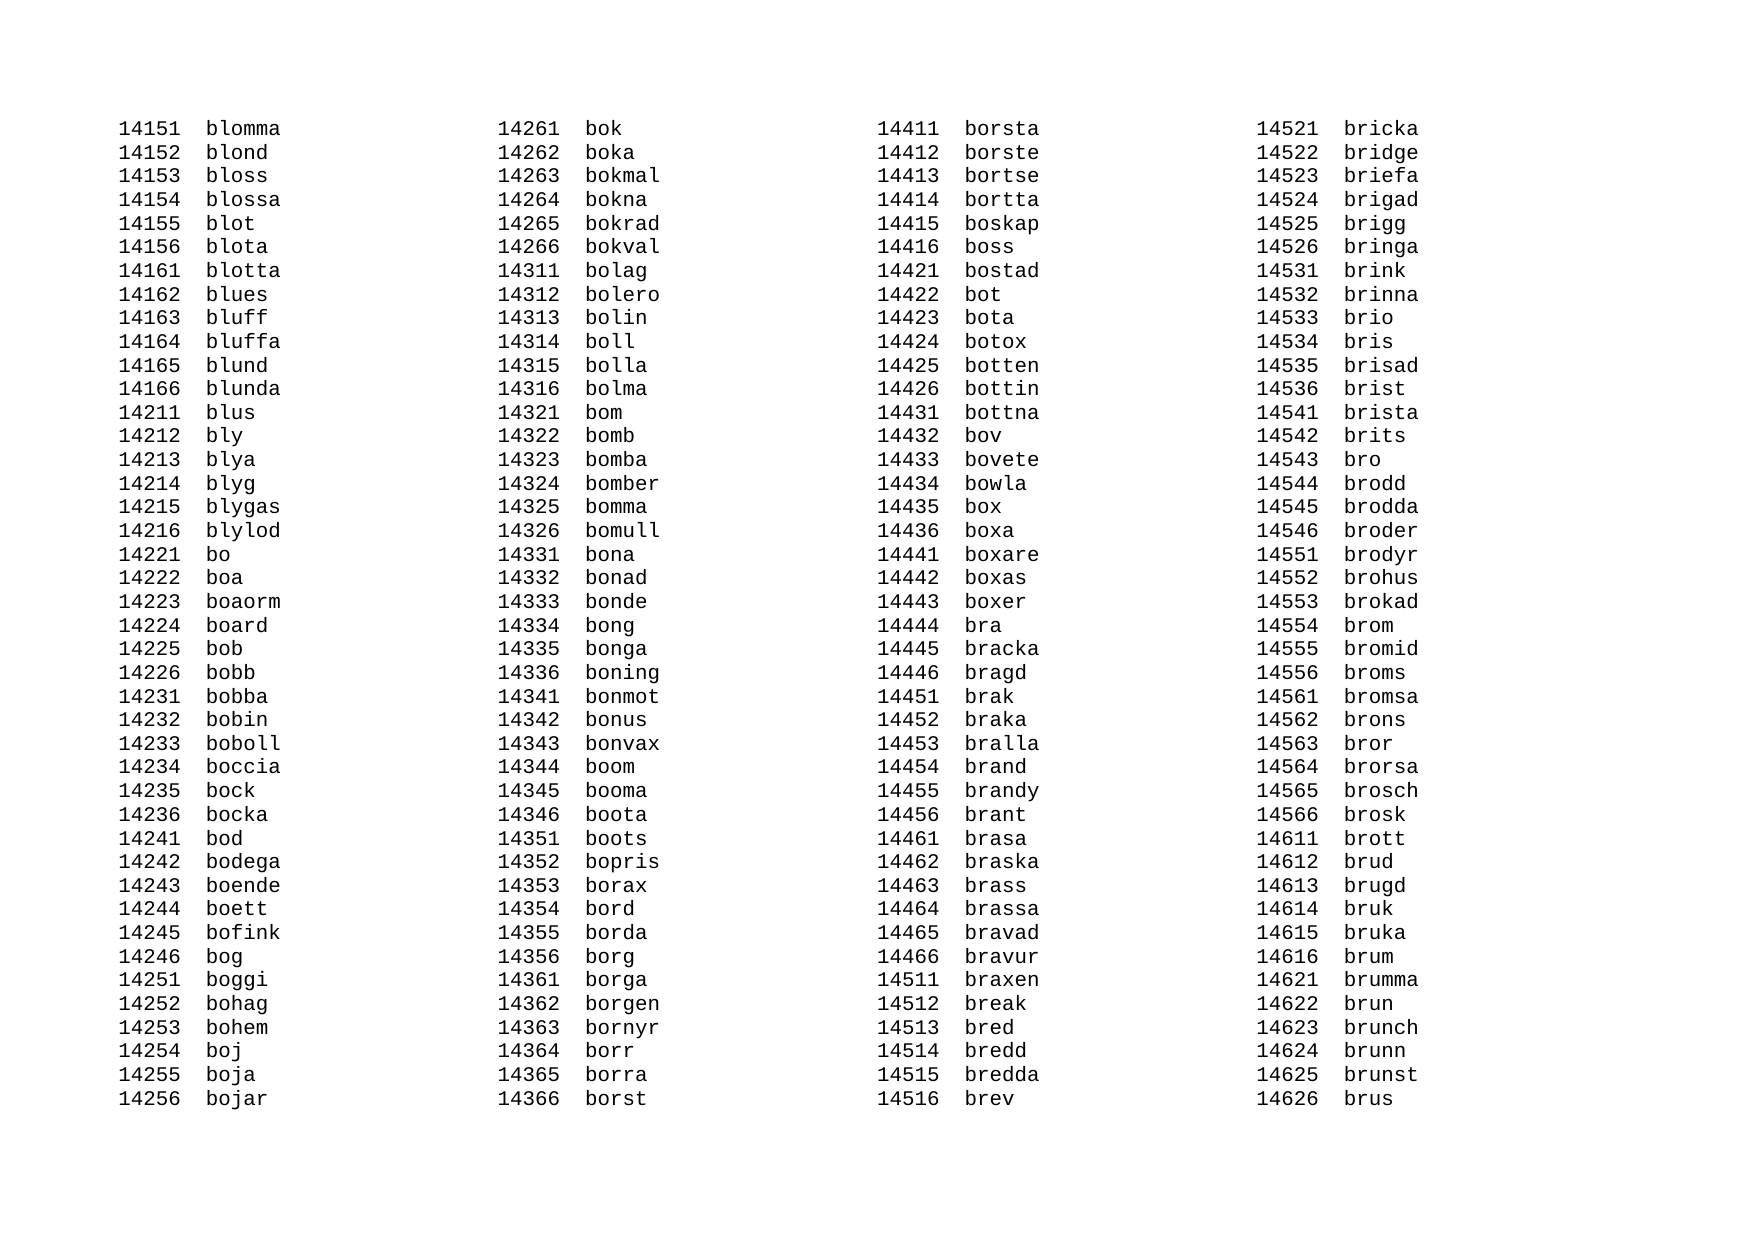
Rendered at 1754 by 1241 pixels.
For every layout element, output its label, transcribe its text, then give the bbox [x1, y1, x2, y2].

text 14613 brugd [1256, 875, 1636, 898]
text 14333 bonde [497, 591, 877, 615]
text 14235 bock [118, 780, 497, 804]
text 14552 brohus [1256, 567, 1636, 591]
text 14236 bocka [118, 804, 497, 827]
text 14612 brud [1256, 851, 1636, 875]
text 14516 brev [877, 1088, 1256, 1111]
text 14556 broms [1256, 662, 1636, 686]
text 14564 brorsa [1256, 757, 1636, 780]
text 14341 bonmot [497, 686, 877, 709]
text 14256 bojar [118, 1088, 497, 1111]
text 14626 brus [1256, 1088, 1636, 1111]
text 14453 bralla [877, 733, 1256, 757]
text 14443 boxer [877, 591, 1256, 615]
text 14561 bromsa [1256, 686, 1636, 709]
text 14521 bricka [1256, 118, 1636, 142]
text 14456 brant [877, 804, 1256, 827]
text 14162 blues [118, 284, 497, 307]
text 14463 brass [877, 875, 1256, 898]
text 14225 bob [118, 638, 497, 662]
text 14335 bonga [497, 638, 877, 662]
text 14346 boota [497, 804, 877, 827]
text 14361 borga [497, 969, 877, 993]
text 14622 brun [1256, 993, 1636, 1017]
text 14534 bris [1256, 331, 1636, 354]
text 14243 boende [118, 875, 497, 898]
text 14265 bokrad [497, 213, 877, 236]
text 14364 borr [497, 1040, 877, 1064]
text 14624 brunn [1256, 1040, 1636, 1064]
text 14423 bota [877, 307, 1256, 331]
text 14343 bonvax [497, 733, 877, 757]
text 14336 boning [497, 662, 877, 686]
text 14216 blylod [118, 520, 497, 544]
text 14234 boccia [118, 757, 497, 780]
text 14554 brom [1256, 615, 1636, 638]
text 14531 brink [1256, 260, 1636, 284]
text 14532 brinna [1256, 284, 1636, 307]
text 14262 boka [497, 142, 877, 165]
text 14546 broder [1256, 520, 1636, 544]
text 14625 brunst [1256, 1064, 1636, 1088]
text 14261 bok [497, 118, 877, 142]
text 14441 boxare [877, 544, 1256, 567]
text 14415 boskap [877, 213, 1256, 236]
text 14544 brodd [1256, 473, 1636, 496]
text 14455 brandy [877, 780, 1256, 804]
text 14525 brigg [1256, 213, 1636, 236]
text 14526 bringa [1256, 236, 1636, 260]
text 14322 bomb [497, 426, 877, 449]
text 14462 braska [877, 851, 1256, 875]
text 14541 brista [1256, 402, 1636, 426]
text 14422 bot [877, 284, 1256, 307]
text 14314 boll [497, 331, 877, 354]
text 14551 brodyr [1256, 544, 1636, 567]
text 14345 booma [497, 780, 877, 804]
text 14326 bomull [497, 520, 877, 544]
text 14445 bracka [877, 638, 1256, 662]
text 14535 brisad [1256, 354, 1636, 378]
text 14241 bod [118, 827, 497, 851]
text 14242 bodega [118, 851, 497, 875]
text 14412 borste [877, 142, 1256, 165]
text 14466 bravur [877, 946, 1256, 969]
text 14232 bobin [118, 709, 497, 733]
text 14255 boja [118, 1064, 497, 1088]
text 14212 bly [118, 426, 497, 449]
text 14315 bolla [497, 354, 877, 378]
text 14623 brunch [1256, 1017, 1636, 1040]
text 14254 boj [118, 1040, 497, 1064]
text 14542 brits [1256, 426, 1636, 449]
text 14313 bolin [497, 307, 877, 331]
text 14363 bornyr [497, 1017, 877, 1040]
text 14421 bostad [877, 260, 1256, 284]
text 14221 bo [118, 544, 497, 567]
text 14223 boaorm [118, 591, 497, 615]
text 14461 brasa [877, 827, 1256, 851]
text 14511 braxen [877, 969, 1256, 993]
text 14434 bowla [877, 473, 1256, 496]
text 14562 brons [1256, 709, 1636, 733]
text 14611 brott [1256, 827, 1636, 851]
text 14446 bragd [877, 662, 1256, 686]
text 14331 bona [497, 544, 877, 567]
text 14245 bofink [118, 922, 497, 946]
text 14354 bord [497, 898, 877, 922]
text 14316 bolma [497, 378, 877, 402]
text 14514 bredd [877, 1040, 1256, 1064]
text 14154 blossa [118, 189, 497, 213]
text 14444 bra [877, 615, 1256, 638]
text 14215 blygas [118, 496, 497, 520]
text 14344 boom [497, 757, 877, 780]
text 14545 brodda [1256, 496, 1636, 520]
text 14513 bred [877, 1017, 1256, 1040]
text 14365 borra [497, 1064, 877, 1088]
text 14325 bomma [497, 496, 877, 520]
text 14512 break [877, 993, 1256, 1017]
text 14566 brosk [1256, 804, 1636, 827]
text 14233 boboll [118, 733, 497, 757]
text 14414 bortta [877, 189, 1256, 213]
text 14563 bror [1256, 733, 1636, 757]
text 14214 blyg [118, 473, 497, 496]
text 14621 brumma [1256, 969, 1636, 993]
text 14355 borda [497, 922, 877, 946]
text 14426 bottin [877, 378, 1256, 402]
text 14435 box [877, 496, 1256, 520]
text 14411 borsta [877, 118, 1256, 142]
text 14413 bortse [877, 165, 1256, 189]
text 14244 boett [118, 898, 497, 922]
text 14522 bridge [1256, 142, 1636, 165]
text 14433 bovete [877, 449, 1256, 473]
text 14246 bog [118, 946, 497, 969]
text 14436 boxa [877, 520, 1256, 544]
text 14151 blomma [118, 118, 497, 142]
text 14425 botten [877, 354, 1256, 378]
text 14536 brist [1256, 378, 1636, 402]
text 14615 bruka [1256, 922, 1636, 946]
text 14523 briefa [1256, 165, 1636, 189]
text 14464 brassa [877, 898, 1256, 922]
text 14431 bottna [877, 402, 1256, 426]
text 14264 bokna [497, 189, 877, 213]
text 14356 borg [497, 946, 877, 969]
text 14614 bruk [1256, 898, 1636, 922]
text 14342 bonus [497, 709, 877, 733]
text 14263 bokmal [497, 165, 877, 189]
text 14442 boxas [877, 567, 1256, 591]
text 14266 bokval [497, 236, 877, 260]
text 14226 bobb [118, 662, 497, 686]
text 14616 brum [1256, 946, 1636, 969]
text 14252 bohag [118, 993, 497, 1017]
text 14222 boa [118, 567, 497, 591]
text 14231 bobba [118, 686, 497, 709]
text 14553 brokad [1256, 591, 1636, 615]
text 14524 brigad [1256, 189, 1636, 213]
text 14366 borst [497, 1088, 877, 1111]
text 14555 bromid [1256, 638, 1636, 662]
text 14424 botox [877, 331, 1256, 354]
text 14465 bravad [877, 922, 1256, 946]
text 14452 braka [877, 709, 1256, 733]
text 14163 bluff [118, 307, 497, 331]
text 14156 blota [118, 236, 497, 260]
text 14161 blotta [118, 260, 497, 284]
text 14454 brand [877, 757, 1256, 780]
text 14251 boggi [118, 969, 497, 993]
text 14565 brosch [1256, 780, 1636, 804]
text 14164 bluffa [118, 331, 497, 354]
text 14311 bolag [497, 260, 877, 284]
text 14353 borax [497, 875, 877, 898]
text 14253 bohem [118, 1017, 497, 1040]
text 14334 bong [497, 615, 877, 638]
text 14152 blond [118, 142, 497, 165]
text 14416 boss [877, 236, 1256, 260]
text 14324 bomber [497, 473, 877, 496]
text 14153 bloss [118, 165, 497, 189]
text 14432 bov [877, 426, 1256, 449]
text 14351 boots [497, 827, 877, 851]
text 14543 bro [1256, 449, 1636, 473]
text 14166 blunda [118, 378, 497, 402]
text 14211 blus [118, 402, 497, 426]
text 14533 brio [1256, 307, 1636, 331]
text 14224 board [118, 615, 497, 638]
text 14165 blund [118, 354, 497, 378]
text 14362 borgen [497, 993, 877, 1017]
text 14451 brak [877, 686, 1256, 709]
text 14321 bom [497, 402, 877, 426]
text 14323 bomba [497, 449, 877, 473]
text 14332 bonad [497, 567, 877, 591]
text 14515 bredda [877, 1064, 1256, 1088]
text 14213 blya [118, 449, 497, 473]
text 14155 blot [118, 213, 497, 236]
text 14352 bopris [497, 851, 877, 875]
text 14312 bolero [497, 284, 877, 307]
